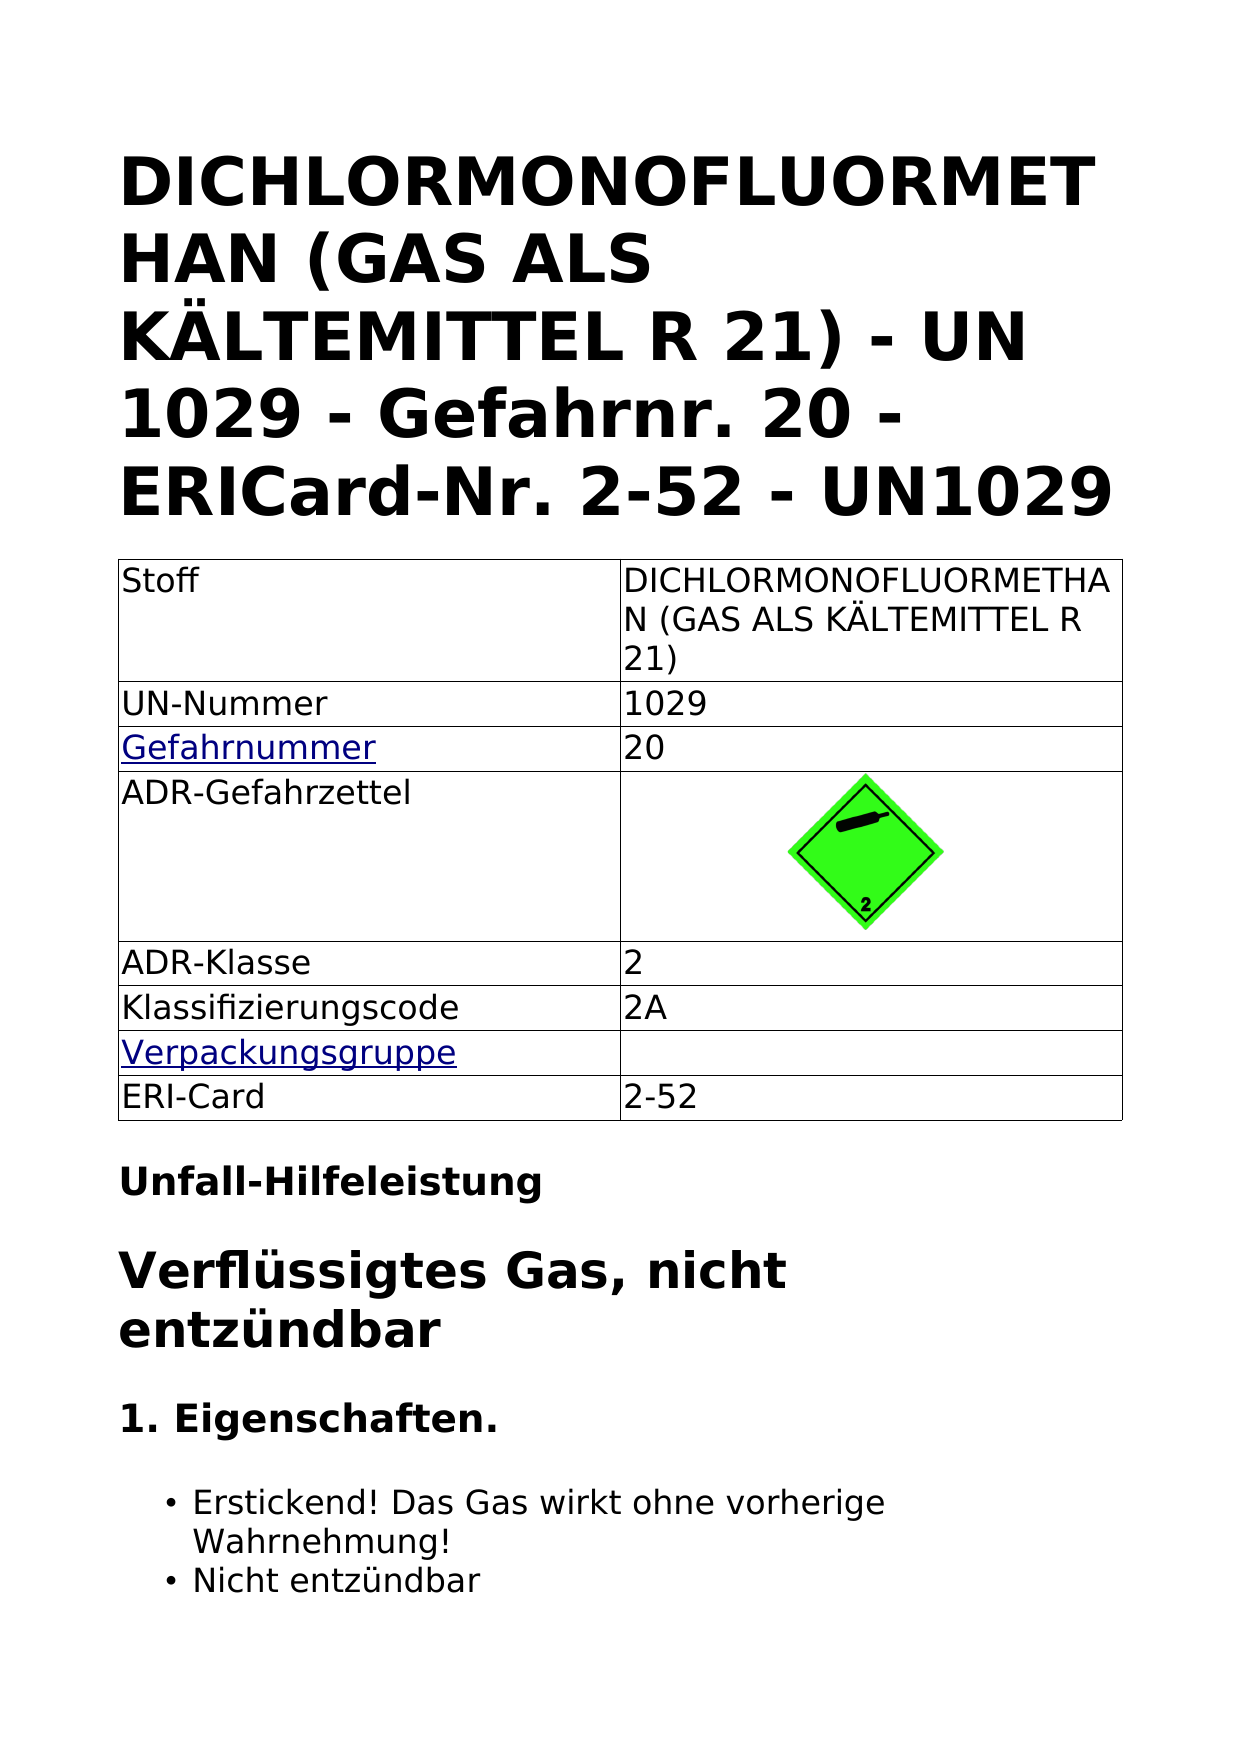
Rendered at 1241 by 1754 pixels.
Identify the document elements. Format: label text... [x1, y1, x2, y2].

table_cell ADR-Klasse [119, 942, 620, 985]
table_cell Klassifizierungscode [119, 986, 620, 1030]
table_header Stoff [119, 560, 620, 681]
subtitle Unfall-Hilfeleistung [118, 1160, 1122, 1205]
table_cell [621, 772, 1122, 941]
table_cell UN-Nummer [119, 682, 620, 726]
table_cell 2A [621, 986, 1122, 1030]
table_cell ERI-Card [119, 1076, 620, 1120]
table_cell Gefahrnummer [119, 727, 620, 771]
table_cell 20 [621, 727, 1122, 771]
subtitle 1. Eigenschaften. [118, 1396, 1122, 1442]
subtitle DICHLORMONOFLUORMETHAN (GAS ALS KÄLTEMITTEL R 21) - UN 1029 - Gefahrnr. 20 - ERICard-Nr. 2-52 - UN1029 [118, 143, 1122, 531]
table_cell 2 [621, 942, 1122, 985]
list Erstickend! Das Gas wirkt ohne vorherige Wahrnehmung! [177, 1483, 1122, 1561]
table_cell ADR-Gefahrzettel [119, 772, 620, 941]
table_cell Verpackungsgruppe [119, 1031, 620, 1075]
table_cell 2-52 [621, 1076, 1122, 1120]
table_cell 1029 [621, 682, 1122, 726]
subtitle Verflüssigtes Gas, nicht entzündbar [118, 1242, 1122, 1359]
picture [787, 773, 944, 930]
table_cell [621, 1031, 1122, 1075]
list Nicht entzündbar [177, 1561, 1122, 1600]
table_header DICHLORMONOFLUORMETHAN (GAS ALS KÄLTEMITTEL R 21) [621, 560, 1122, 681]
